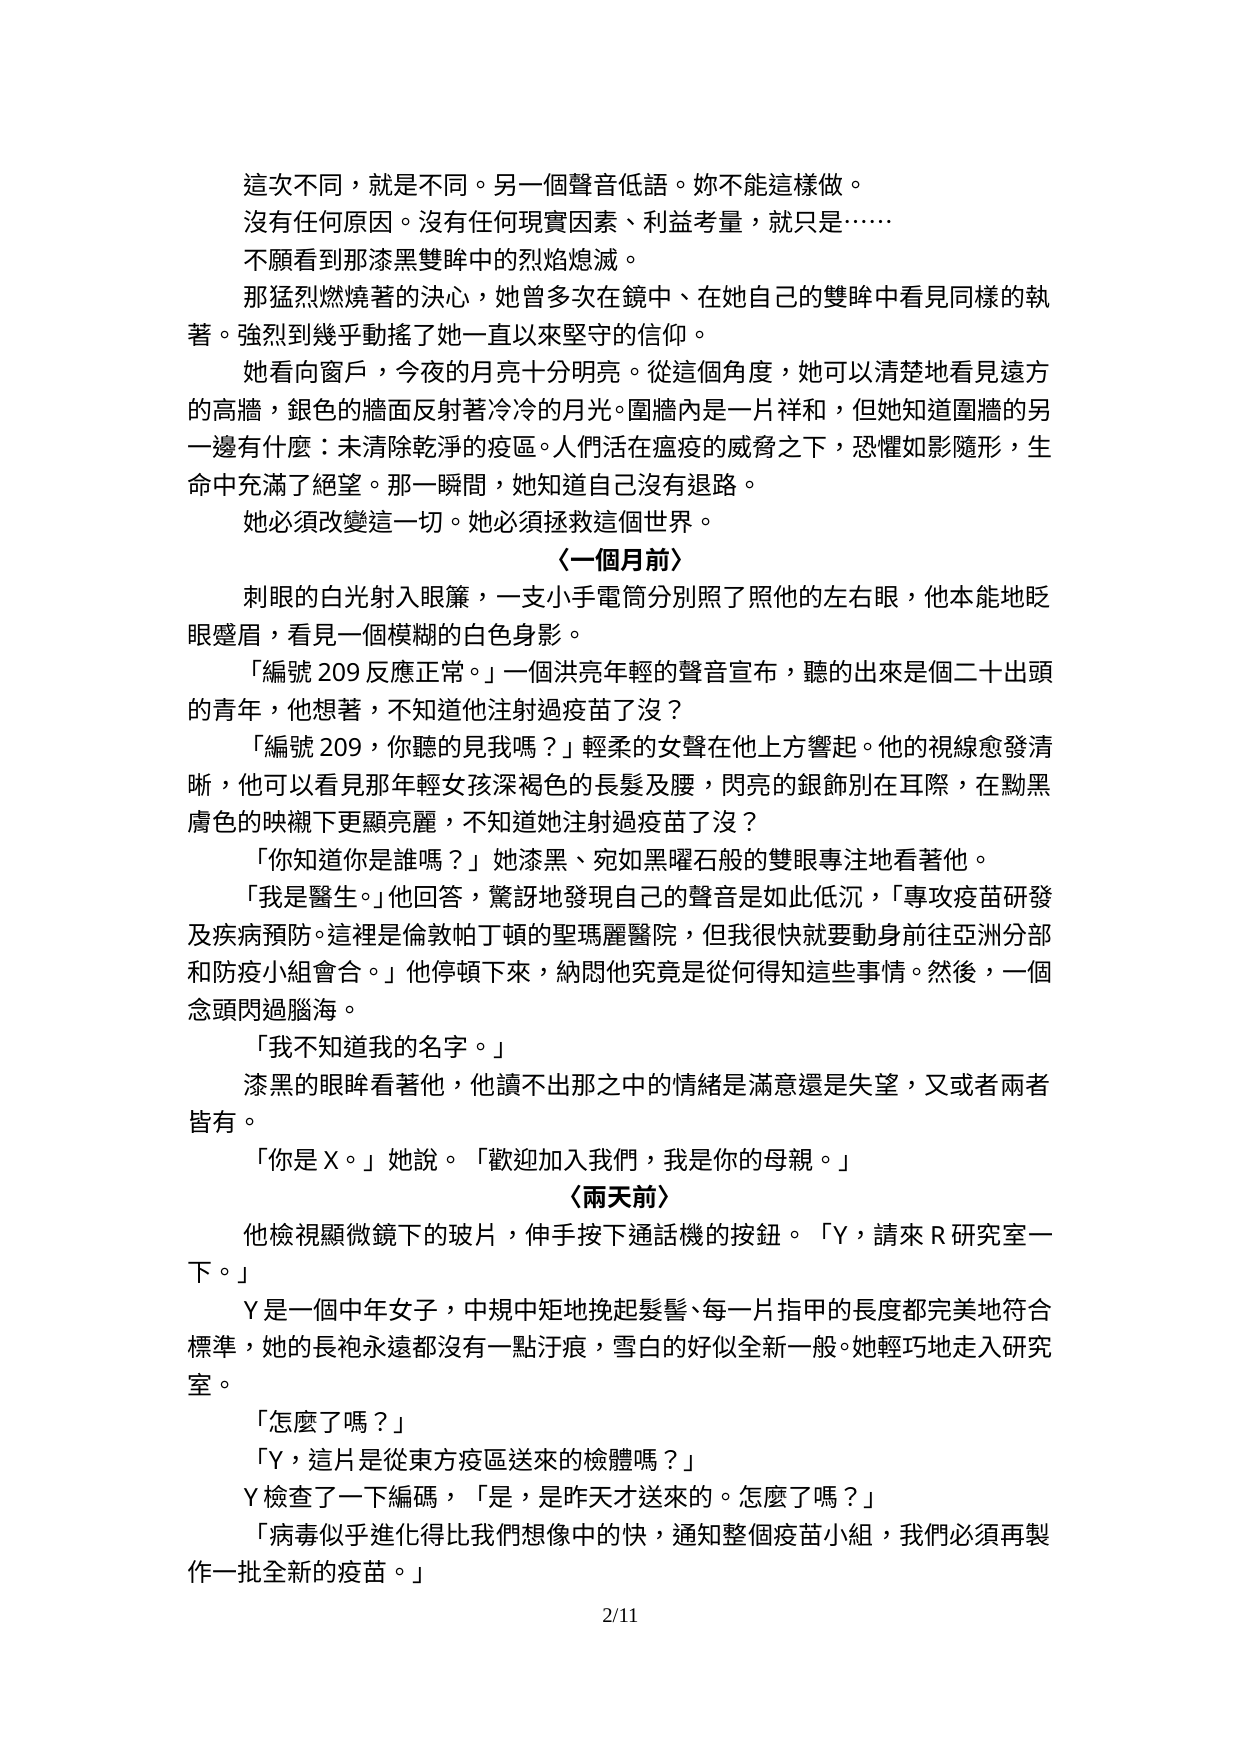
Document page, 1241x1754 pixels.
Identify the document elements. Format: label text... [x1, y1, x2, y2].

text 〈一個月前〉 [187, 539, 1053, 577]
text 刺眼的白光射入眼簾，一支小手電筒分別照了照他的左右眼，他本能地眨眼蹙眉，看見一個模糊的白色身影。 [187, 577, 1053, 652]
text 不願看到那漆黑雙眸中的烈焰熄滅。 [187, 239, 1053, 277]
text Y檢查了一下編碼，「是，是昨天才送來的。怎麼了嗎？」 [187, 1477, 1053, 1514]
text 「病毒似乎進化得比我們想像中的快，通知整個疫苗小組，我們必須再製作一批全新的疫苗。」 [187, 1514, 1053, 1589]
text 「編號209，你聽的見我嗎？」輕柔的女聲在他上方響起。他的視線愈發清晰，他可以看見那年輕女孩深褐色的長髮及腰，閃亮的銀飾別在耳際，在黝黑膚色的映襯下更顯亮麗，不知道她注射過疫苗了沒？ [187, 727, 1053, 839]
text 〈兩天前〉 [187, 1177, 1053, 1214]
text 「我不知道我的名字。」 [187, 1027, 1053, 1064]
text Y是一個中年女子，中規中矩地挽起髮髻、每一片指甲的長度都完美地符合標準，她的長袍永遠都沒有一點汙痕，雪白的好似全新一般。她輕巧地走入研究室。 [187, 1289, 1053, 1402]
text 「你知道你是誰嗎？」她漆黑、宛如黑曜石般的雙眼專注地看著他。 [187, 839, 1053, 877]
text 沒有任何原因。沒有任何現實因素、利益考量，就只是…… [187, 202, 1053, 239]
text 「Y，這片是從東方疫區送來的檢體嗎？」 [187, 1439, 1053, 1477]
text 她必須改變這一切。她必須拯救這個世界。 [187, 502, 1053, 539]
text 「怎麼了嗎？」 [187, 1402, 1053, 1439]
text 「編號209反應正常。」一個洪亮年輕的聲音宣布，聽的出來是個二十出頭的青年，他想著，不知道他注射過疫苗了沒？ [187, 652, 1053, 727]
text 漆黑的眼眸看著他，他讀不出那之中的情緒是滿意還是失望，又或者兩者皆有。 [187, 1064, 1053, 1139]
text 她看向窗戶，今夜的月亮十分明亮。從這個角度，她可以清楚地看見遠方的高牆，銀色的牆面反射著冷冷的月光。圍牆內是一片祥和，但她知道圍牆的另一邊有什麼：未清除乾淨的疫區。人們活在瘟疫的威脅之下，恐懼如影隨形，生命中充滿了絕望。那一瞬間，她知道自己沒有退路。 [187, 352, 1053, 502]
text 這次不同，就是不同。另一個聲音低語。妳不能這樣做。 [187, 164, 1053, 202]
text 「我是醫生。」他回答，驚訝地發現自己的聲音是如此低沉，「專攻疫苗研發及疾病預防。這裡是倫敦帕丁頓的聖瑪麗醫院，但我很快就要動身前往亞洲分部和防疫小組會合。」他停頓下來，納悶他究竟是從何得知這些事情。然後，一個念頭閃過腦海。 [187, 877, 1053, 1027]
text 他檢視顯微鏡下的玻片，伸手按下通話機的按鈕。「Y，請來R研究室一下。」 [187, 1214, 1053, 1289]
text 那猛烈燃燒著的決心，她曾多次在鏡中、在她自己的雙眸中看見同樣的執著。強烈到幾乎動搖了她一直以來堅守的信仰。 [187, 277, 1053, 352]
text 「你是X。」她說。「歡迎加入我們，我是你的母親。」 [187, 1139, 1053, 1177]
